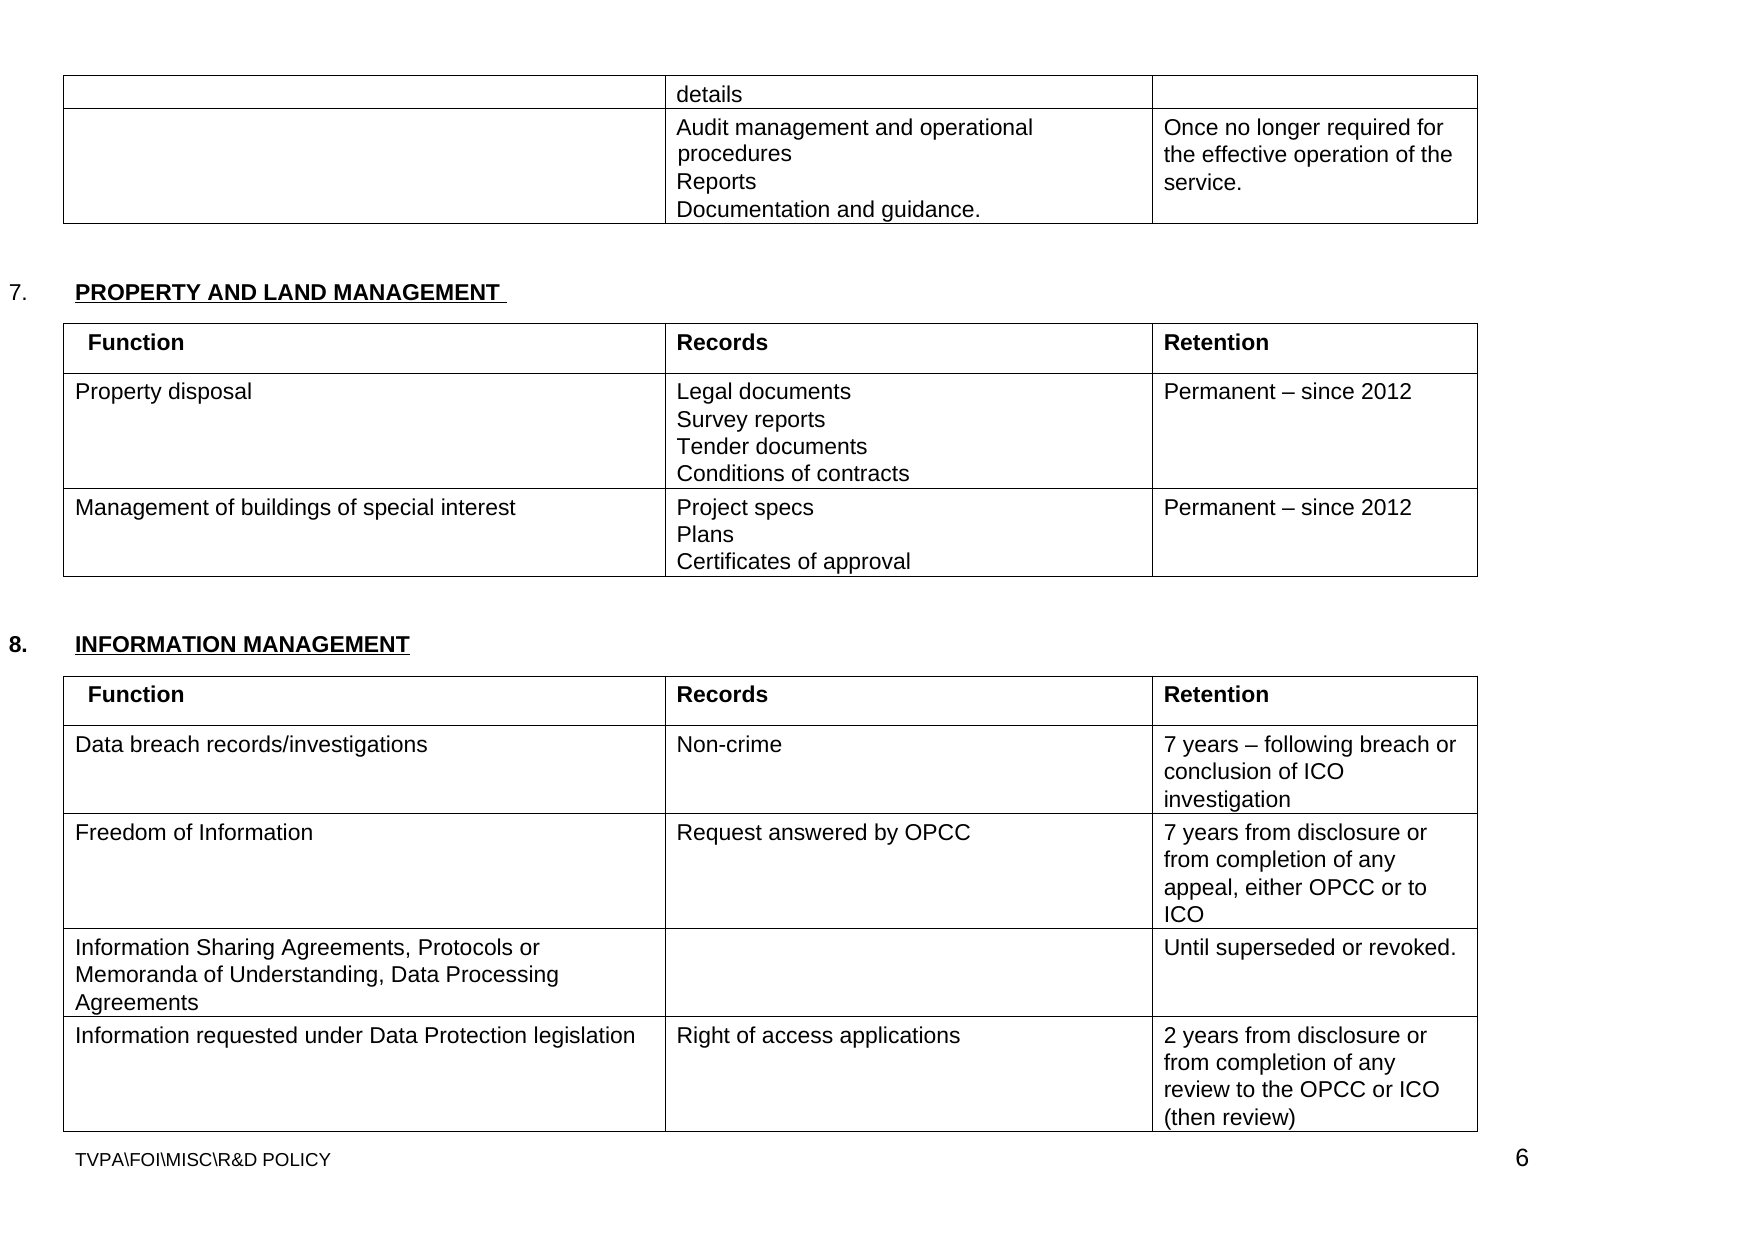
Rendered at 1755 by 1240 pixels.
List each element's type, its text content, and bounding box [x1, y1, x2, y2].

table_cell 2 years from disclosure or from completion of any review to the OPCC or ICO (then review) [1153, 1017, 1477, 1131]
table_cell 7 years – following breach or conclusion of ICO investigation [1153, 726, 1477, 813]
table_cell 7 years from disclosure or from completion of any appeal, either OPCC or to ICO [1153, 814, 1477, 928]
table_cell Request answered by OPCC [666, 814, 1152, 928]
table_cell Freedom of Information [64, 814, 665, 928]
table_cell Legal documents Survey reports Tender documents Conditions of contracts [666, 374, 1152, 488]
table_cell Non-crime [666, 726, 1152, 813]
table_cell Information requested under Data Protection legislation [64, 1017, 665, 1131]
table_header Records [666, 677, 1152, 725]
table_header Records [666, 324, 1152, 373]
table_cell Permanent – since 2012 [1153, 489, 1477, 576]
table_cell [1153, 76, 1477, 108]
table_cell [666, 929, 1152, 1016]
list INFORMATION MANAGEMENT [8, 631, 1679, 658]
table_cell Management of buildings of special interest [64, 489, 665, 576]
table_cell Permanent – since 2012 [1153, 374, 1477, 488]
table_cell [64, 109, 665, 223]
table_cell [64, 76, 665, 108]
table_cell Until superseded or revoked. [1153, 929, 1477, 1016]
list PROPERTY AND LAND MANAGEMENT [8, 279, 1679, 305]
table_cell Property disposal [64, 374, 665, 488]
table_header Function [64, 324, 665, 373]
table_cell Right of access applications [666, 1017, 1152, 1131]
table_header Retention [1153, 677, 1477, 725]
table_cell details [666, 76, 1152, 108]
table_cell Once no longer required for the effective operation of the service. [1153, 109, 1477, 223]
table_cell Audit management and operational procedures Reports Documentation and guidance. [666, 109, 1152, 223]
table_cell Data breach records/investigations [64, 726, 665, 813]
table_header Function [64, 677, 665, 725]
table_header Retention [1153, 324, 1477, 373]
table_cell Information Sharing Agreements, Protocols or Memoranda of Understanding, Data Processing Agreements [64, 929, 665, 1016]
table_cell Project specs Plans Certificates of approval [666, 489, 1152, 576]
